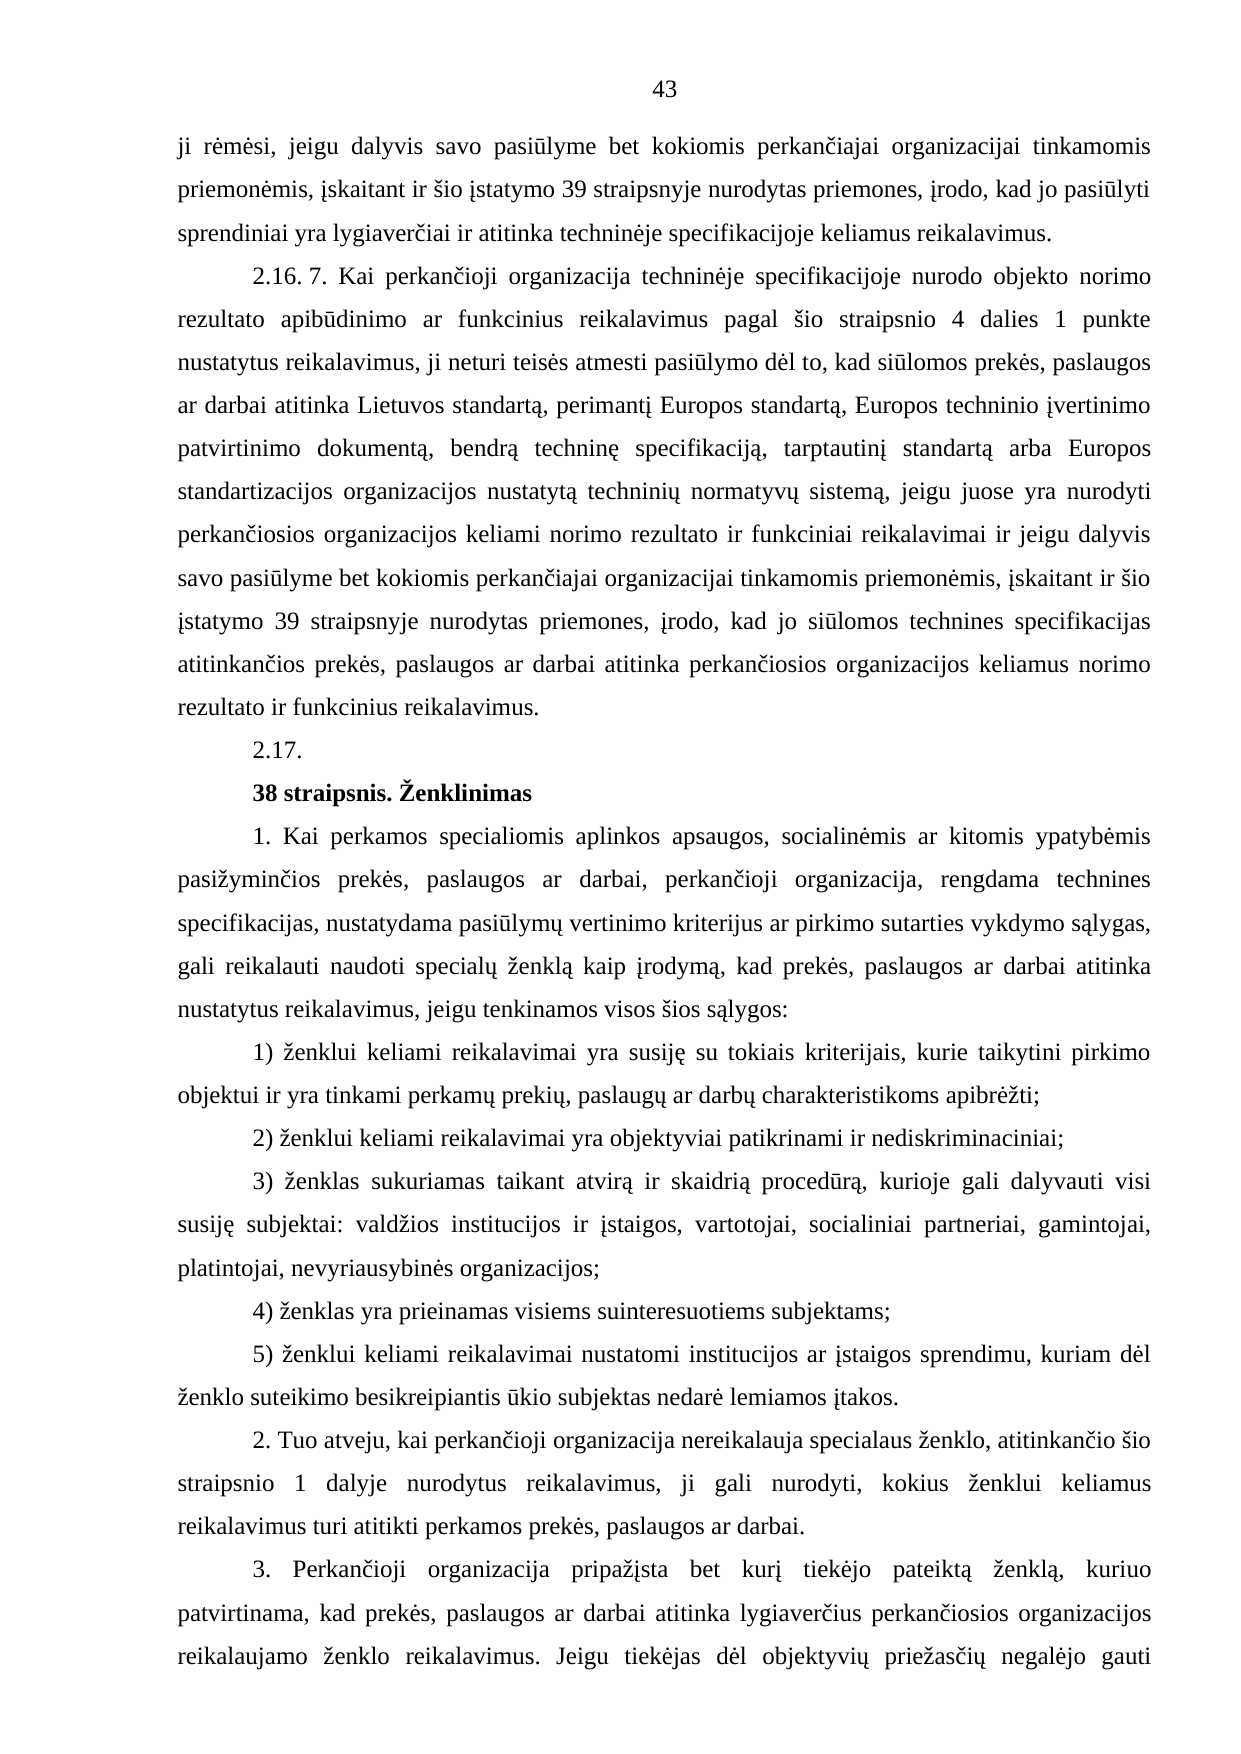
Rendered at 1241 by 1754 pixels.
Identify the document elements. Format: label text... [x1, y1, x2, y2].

text 3. Perkančioji organizacija pripažįsta bet kurį tiekėjo pateiktą ženklą, kuriuo patvirtinama, kad prekės, paslaugos ar darbai atitinka lygiaverčius perkančiosios organizacijos reikalaujamo ženklo reikalavimus. Jeigu tiekėjas dėl objektyvių priežasčių negalėjo gauti [177, 1554, 1152, 1669]
text ji rėmėsi, jeigu dalyvis savo pasiūlyme bet kokiomis perkančiajai organizacijai tinkamomis priemonėmis, įskaitant ir šio įstatymo 39 straipsnyje nurodytas priemones, įrodo, kad jo pasiūlyti sprendiniai yra lygiaverčiai ir atitinka techninėje specifikacijoje keliamus reikalavimus. [177, 131, 1152, 246]
text 3) ženklas sukuriamas taikant atvirą ir skaidrią procedūrą, kurioje gali dalyvauti visi susiję subjektai: valdžios institucijos ir įstaigos, vartotojai, socialiniai partneriai, gamintojai, platintojai, nevyriausybinės organizacijos; [177, 1166, 1152, 1281]
text 1. Kai perkamos specialiomis aplinkos apsaugos, socialinėmis ar kitomis ypatybėmis pasižyminčios prekės, paslaugos ar darbai, perkančioji organizacija, rengdama technines specifikacijas, nustatydama pasiūlymų vertinimo kriterijus ar pirkimo sutarties vykdymo sąlygas, gali reikalauti naudoti specialų ženklą kaip įrodymą, kad prekės, paslaugos ar darbai atitinka nustatytus reikalavimus, jeigu tenkinamos visos šios sąlygos: [177, 821, 1152, 1023]
text 5) ženklui keliami reikalavimai nustatomi institucijos ar įstaigos sprendimu, kuriam dėl ženklo suteikimo besikreipiantis ūkio subjektas nedarė lemiamos įtakos. [177, 1339, 1152, 1411]
text 4) ženklas yra prieinamas visiems suinteresuotiems subjektams; [177, 1296, 1152, 1324]
text 38 straipsnis. Ženklinimas [177, 778, 1152, 807]
text 2. Tuo atveju, kai perkančioji organizacija nereikalauja specialaus ženklo, atitinkančio šio straipsnio 1 dalyje nurodytus reikalavimus, ji gali nurodyti, kokius ženklui keliamus reikalavimus turi atitikti perkamos prekės, paslaugos ar darbai. [177, 1425, 1152, 1540]
text 2) ženklui keliami reikalavimai yra objektyviai patikrinami ir nediskriminaciniai; [177, 1123, 1152, 1152]
text 1) ženklui keliami reikalavimai yra susiję su tokiais kriterijais, kurie taikytini pirkimo objektui ir yra tinkami perkamų prekių, paslaugų ar darbų charakteristikoms apibrėžti; [177, 1037, 1152, 1109]
subtitle 7. Kai perkančioji organizacija techninėje specifikacijoje nurodo objekto norimo rezultato apibūdinimo ar funkcinius reikalavimus pagal šio straipsnio 4 dalies 1 punkte nustatytus reikalavimus, ji neturi teisės atmesti pasiūlymo dėl to, kad siūlomos prekės, paslaugos ar darbai atitinka Lietuvos standartą, perimantį Europos standartą, Europos techninio įvertinimo patvirtinimo dokumentą, bendrą techninę specifikaciją, tarptautinį standartą arba Europos standartizacijos organizacijos nustatytą techninių normatyvų sistemą, jeigu juose yra nurodyti perkančiosios organizacijos keliami norimo rezultato ir funkciniai reikalavimai ir jeigu dalyvis savo pasiūlyme bet kokiomis perkančiajai organizacijai tinkamomis priemonėmis, įskaitant ir šio įstatymo 39 straipsnyje nurodytas priemones, įrodo, kad jo siūlomos technines specifikacijas atitinkančios prekės, paslaugos ar darbai atitinka perkančiosios organizacijos keliamus norimo rezultato ir funkcinius reikalavimus. [177, 261, 1152, 721]
